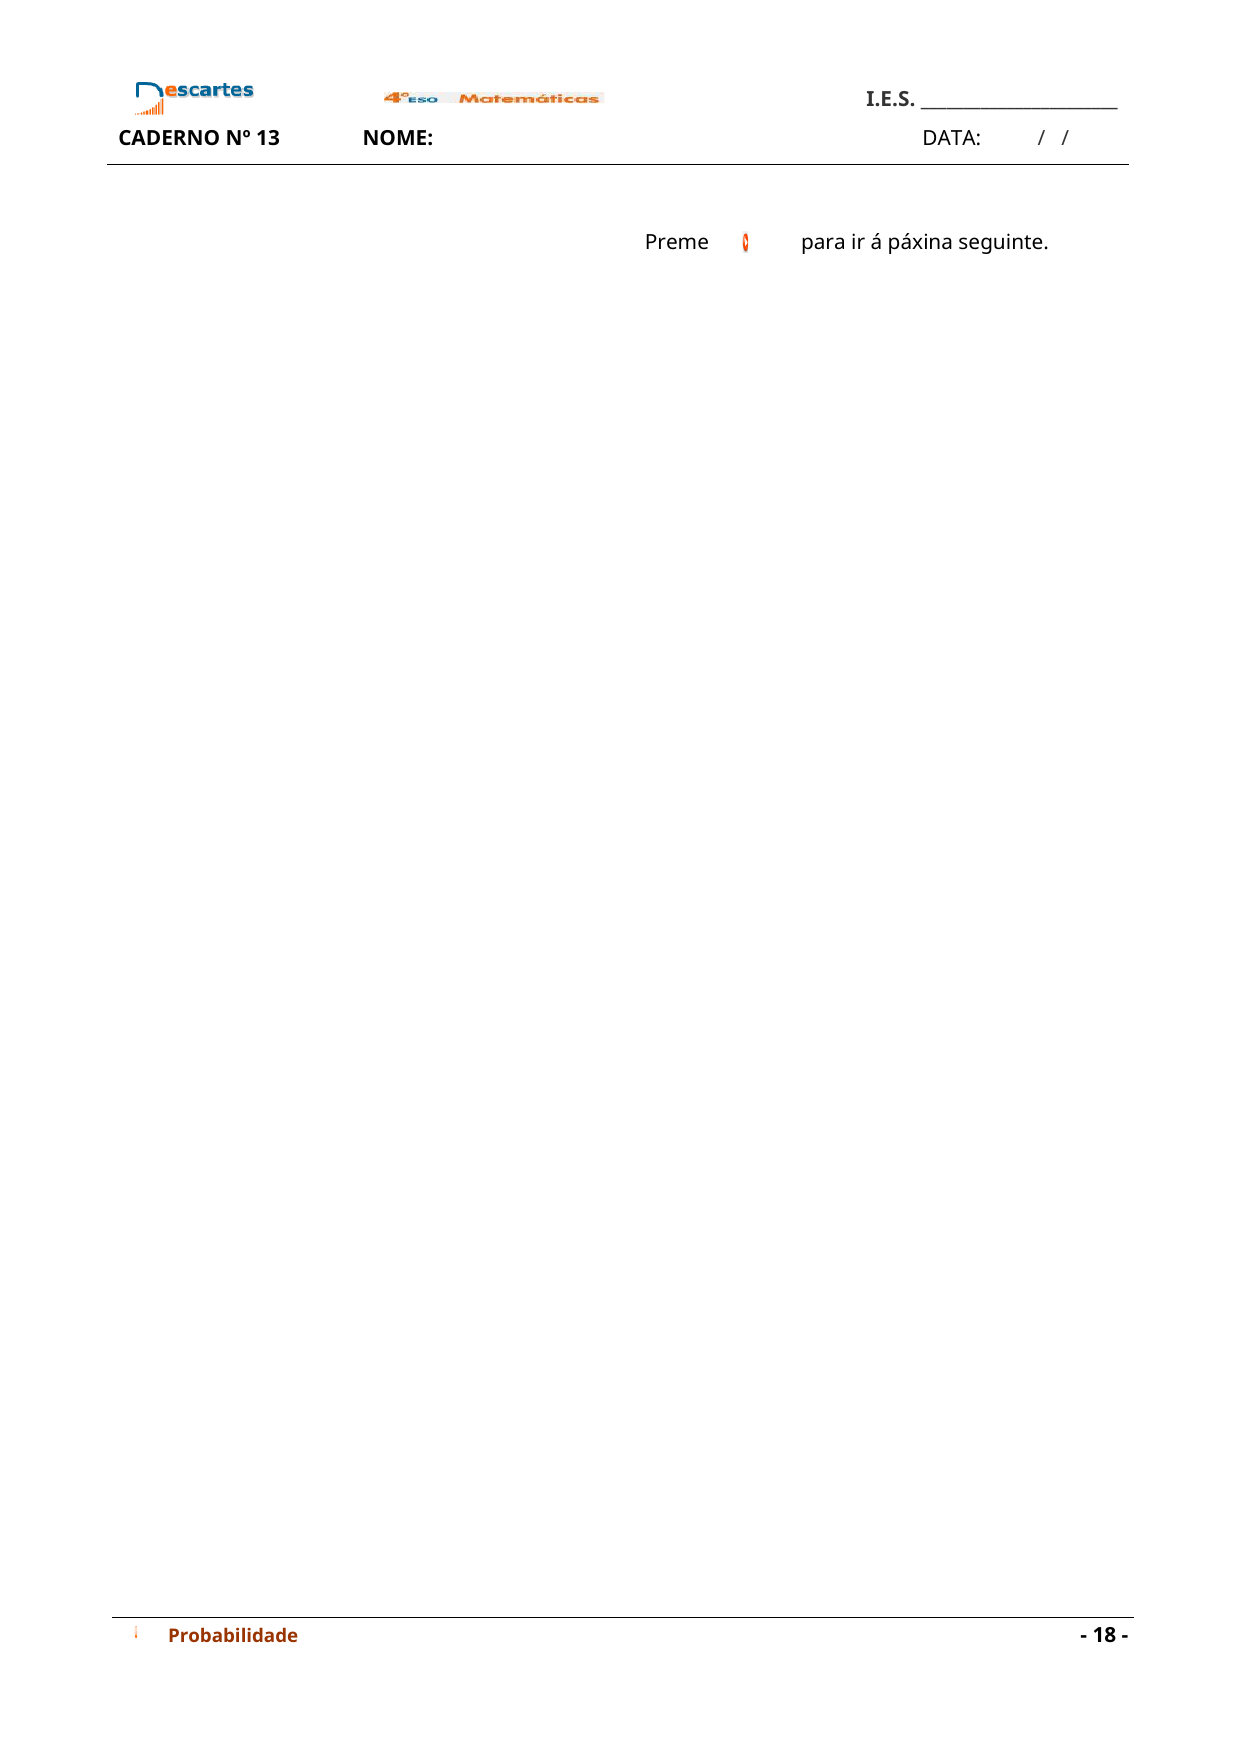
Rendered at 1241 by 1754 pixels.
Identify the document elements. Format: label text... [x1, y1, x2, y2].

picture [742, 231, 749, 253]
table_header [107, 222, 637, 261]
picture [384, 92, 605, 105]
picture [134, 82, 257, 115]
table_header [719, 222, 793, 261]
table_header para ir á páxina seguinte. [794, 222, 1141, 261]
table_header Preme [637, 222, 718, 261]
picture [134, 1626, 138, 1638]
